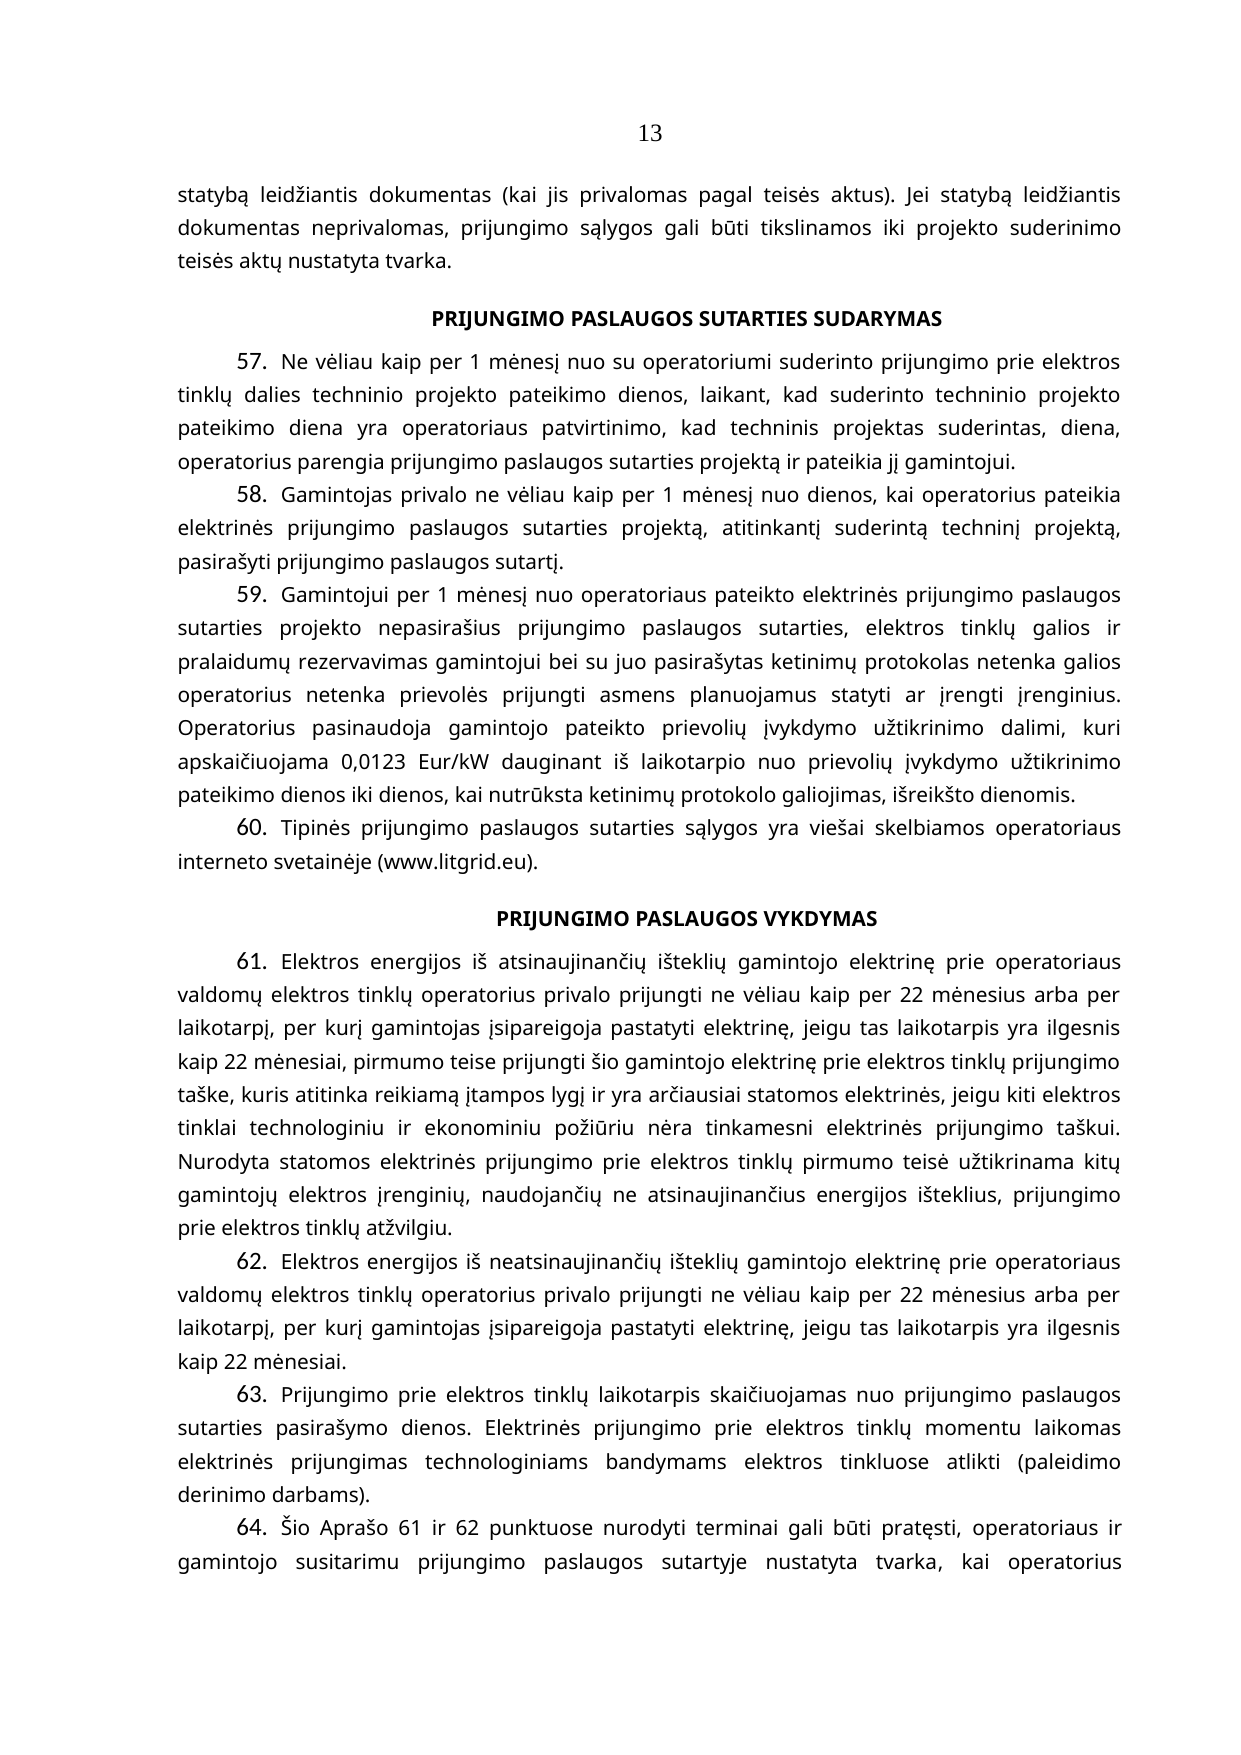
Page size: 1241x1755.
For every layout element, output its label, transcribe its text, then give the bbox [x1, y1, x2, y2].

text PRIJUNGIMO PASLAUGOS SUTARTIES SUDARYMAS [215, 304, 1122, 333]
text 63. Prijungimo prie elektros tinklų laikotarpis skaičiuojamas nuo prijungimo paslaugos sutarties pasirašymo dienos. Elektrinės prijungimo prie elektros tinklų momentu laikomas elektrinės prijungimas technologiniams bandymams elektros tinkluose atlikti (paleidimo derinimo darbams). [177, 1376, 1122, 1509]
text 57. Ne vėliau kaip per 1 mėnesį nuo su operatoriumi suderinto prijungimo prie elektros tinklų dalies techninio projekto pateikimo dienos, laikant, kad suderinto techninio projekto pateikimo diena yra operatoriaus patvirtinimo, kad techninis projektas suderintas, diena, operatorius parengia prijungimo paslaugos sutarties projektą ir pateikia jį gamintojui. [177, 342, 1122, 476]
text 60. Tipinės prijungimo paslaugos sutarties sąlygos yra viešai skelbiamos operatoriaus interneto svetainėje (www.litgrid.eu). [177, 809, 1122, 876]
text 64. Šio Aprašo 61 ir 62 punktuose nurodyti terminai gali būti pratęsti, operatoriaus ir gamintojo susitarimu prijungimo paslaugos sutartyje nustatyta tvarka, kai operatorius [177, 1509, 1122, 1576]
text 61. Elektros energijos iš atsinaujinančių išteklių gamintojo elektrinę prie operatoriaus valdomų elektros tinklų operatorius privalo prijungti ne vėliau kaip per 22 mėnesius arba per laikotarpį, per kurį gamintojas įsipareigoja pastatyti elektrinę, jeigu tas laikotarpis yra ilgesnis kaip 22 mėnesiai, pirmumo teise prijungti šio gamintojo elektrinę prie elektros tinklų prijungimo taške, kuris atitinka reikiamą įtampos lygį ir yra arčiausiai statomos elektrinės, jeigu kiti elektros tinklai technologiniu ir ekonominiu požiūriu nėra tinkamesni elektrinės prijungimo taškui. Nurodyta statomos elektrinės prijungimo prie elektros tinklų pirmumo teisė užtikrinama kitų gamintojų elektros įrenginių, naudojančių ne atsinaujinančius energijos išteklius, prijungimo prie elektros tinklų atžvilgiu. [177, 942, 1122, 1242]
text 59. Gamintojui per 1 mėnesį nuo operatoriaus pateikto elektrinės prijungimo paslaugos sutarties projekto nepasirašius prijungimo paslaugos sutarties, elektros tinklų galios ir pralaidumų rezervavimas gamintojui bei su juo pasirašytas ketinimų protokolas netenka galios operatorius netenka prievolės prijungti asmens planuojamus statyti ar įrengti įrenginius. Operatorius pasinaudoja gamintojo pateikto prievolių įvykdymo užtikrinimo dalimi, kuri apskaičiuojama 0,0123 Eur/kW dauginant iš laikotarpio nuo prievolių įvykdymo užtikrinimo pateikimo dienos iki dienos, kai nutrūksta ketinimų protokolo galiojimas, išreikšto dienomis. [177, 576, 1122, 809]
text PRIJUNGIMO PASLAUGOS VYKDYMAS [215, 904, 1122, 933]
text 58. Gamintojas privalo ne vėliau kaip per 1 mėnesį nuo dienos, kai operatorius pateikia elektrinės prijungimo paslaugos sutarties projektą, atitinkantį suderintą techninį projektą, pasirašyti prijungimo paslaugos sutartį. [177, 476, 1122, 576]
text statybą leidžiantis dokumentas (kai jis privalomas pagal teisės aktus). Jei statybą leidžiantis dokumentas neprivalomas, prijungimo sąlygos gali būti tikslinamos iki projekto suderinimo teisės aktų nustatyta tvarka. [177, 176, 1122, 276]
text 62. Elektros energijos iš neatsinaujinančių išteklių gamintojo elektrinę prie operatoriaus valdomų elektros tinklų operatorius privalo prijungti ne vėliau kaip per 22 mėnesius arba per laikotarpį, per kurį gamintojas įsipareigoja pastatyti elektrinę, jeigu tas laikotarpis yra ilgesnis kaip 22 mėnesiai. [177, 1242, 1122, 1376]
